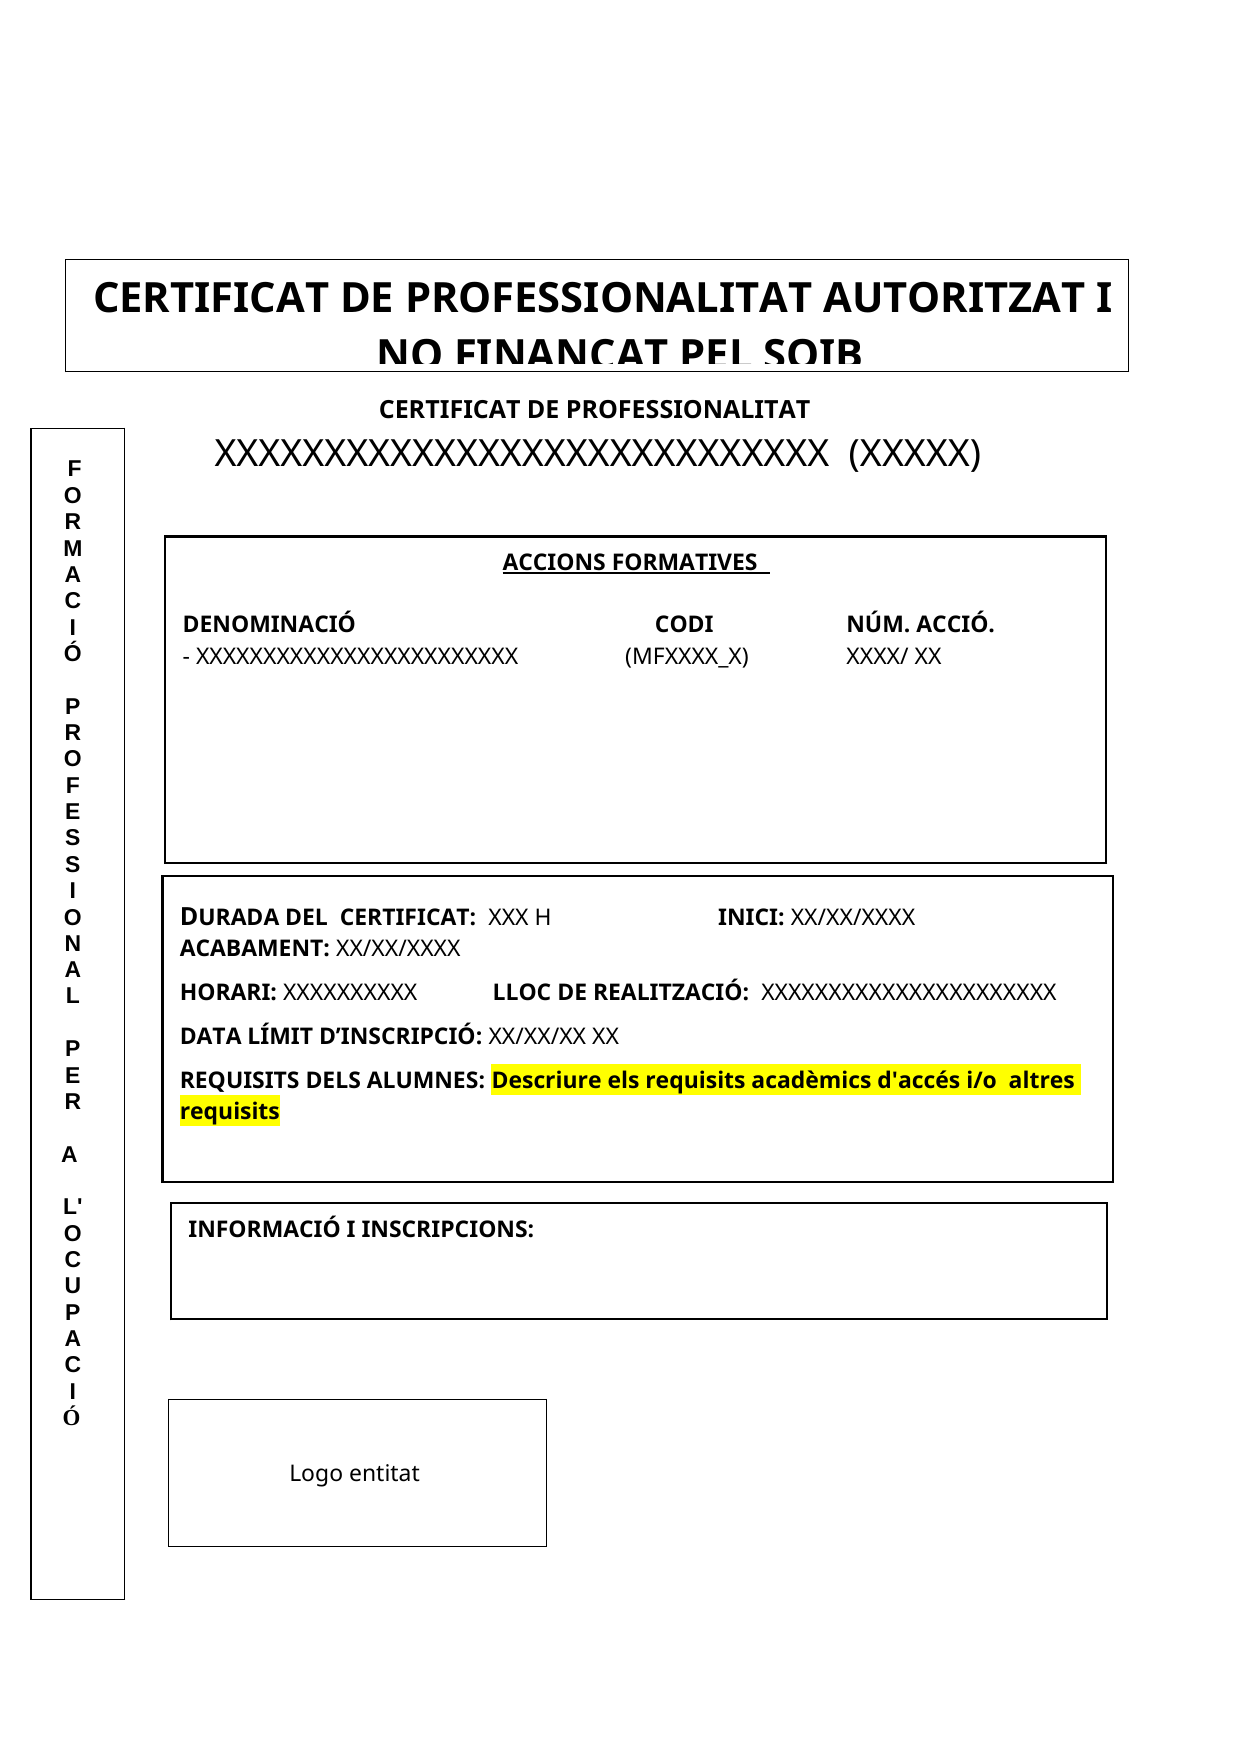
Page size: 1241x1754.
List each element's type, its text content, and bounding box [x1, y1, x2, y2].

text A [32, 1325, 121, 1351]
text M [32, 534, 121, 561]
text I [32, 877, 121, 903]
text R [32, 1088, 121, 1114]
text CERTIFICAT DE PROFESSIONALITAT [133, 392, 1063, 426]
text XXXXXXXXXXXXXXXXXXXXXXXXXXXX (XXXXX) [133, 426, 1063, 477]
text F [32, 455, 121, 482]
text S [32, 851, 121, 877]
text E [32, 798, 121, 824]
text S [32, 824, 121, 851]
text L' [32, 1193, 121, 1220]
text requisits dels alumnes: Descriure els requisits acadèmics d'accés i/o altres requisits [179, 1064, 1096, 1126]
text O [32, 745, 121, 772]
text L [32, 982, 121, 1009]
text O [32, 903, 121, 930]
text C [32, 587, 121, 613]
text DuraDA del certificat: xxx h Inici: xx/xx/xxXX Acabament: xx/xx/xxXX [179, 898, 1096, 964]
text P [32, 1299, 121, 1325]
text - XXXXXXXXXXXXXXXXXXXXXXXX (MFXXXX_X) XXXX/ XX [182, 640, 1089, 671]
text U [32, 1272, 121, 1299]
text N [32, 930, 121, 956]
table_header Logo entitat [169, 1400, 546, 1546]
text P [32, 1035, 121, 1062]
text C [32, 1351, 121, 1378]
text I [32, 1378, 121, 1404]
text O [32, 482, 121, 508]
text [32, 429, 124, 1599]
text F [32, 772, 121, 798]
text HORARI: XXXXXXXXXX Lloc DE REALITZACIÓ: xxxxxxxxxXXXXXXXXXXXXX [179, 976, 1096, 1007]
text A [32, 956, 121, 982]
text Informació I inscripcions: [188, 1213, 1090, 1244]
text E [32, 1062, 121, 1088]
text C [32, 1246, 121, 1272]
text Ó [32, 1404, 121, 1431]
text O [32, 1220, 121, 1246]
text accions formatives [182, 546, 1089, 577]
text Ó [32, 640, 121, 666]
text R [32, 508, 121, 534]
text denominació codi Núm. acció. [182, 608, 1089, 640]
text P [32, 693, 121, 719]
subtitle CERTIFICAT DE PROFESSIONALITAT AUTORITZAT I NO FINANÇAT PEL SOIB [82, 268, 1113, 363]
text A [32, 561, 121, 587]
text R [32, 719, 121, 745]
text Data límit d’inscripció: xx/xx/xx XX [179, 1020, 1096, 1051]
text A [32, 1141, 121, 1167]
text I [32, 613, 121, 640]
